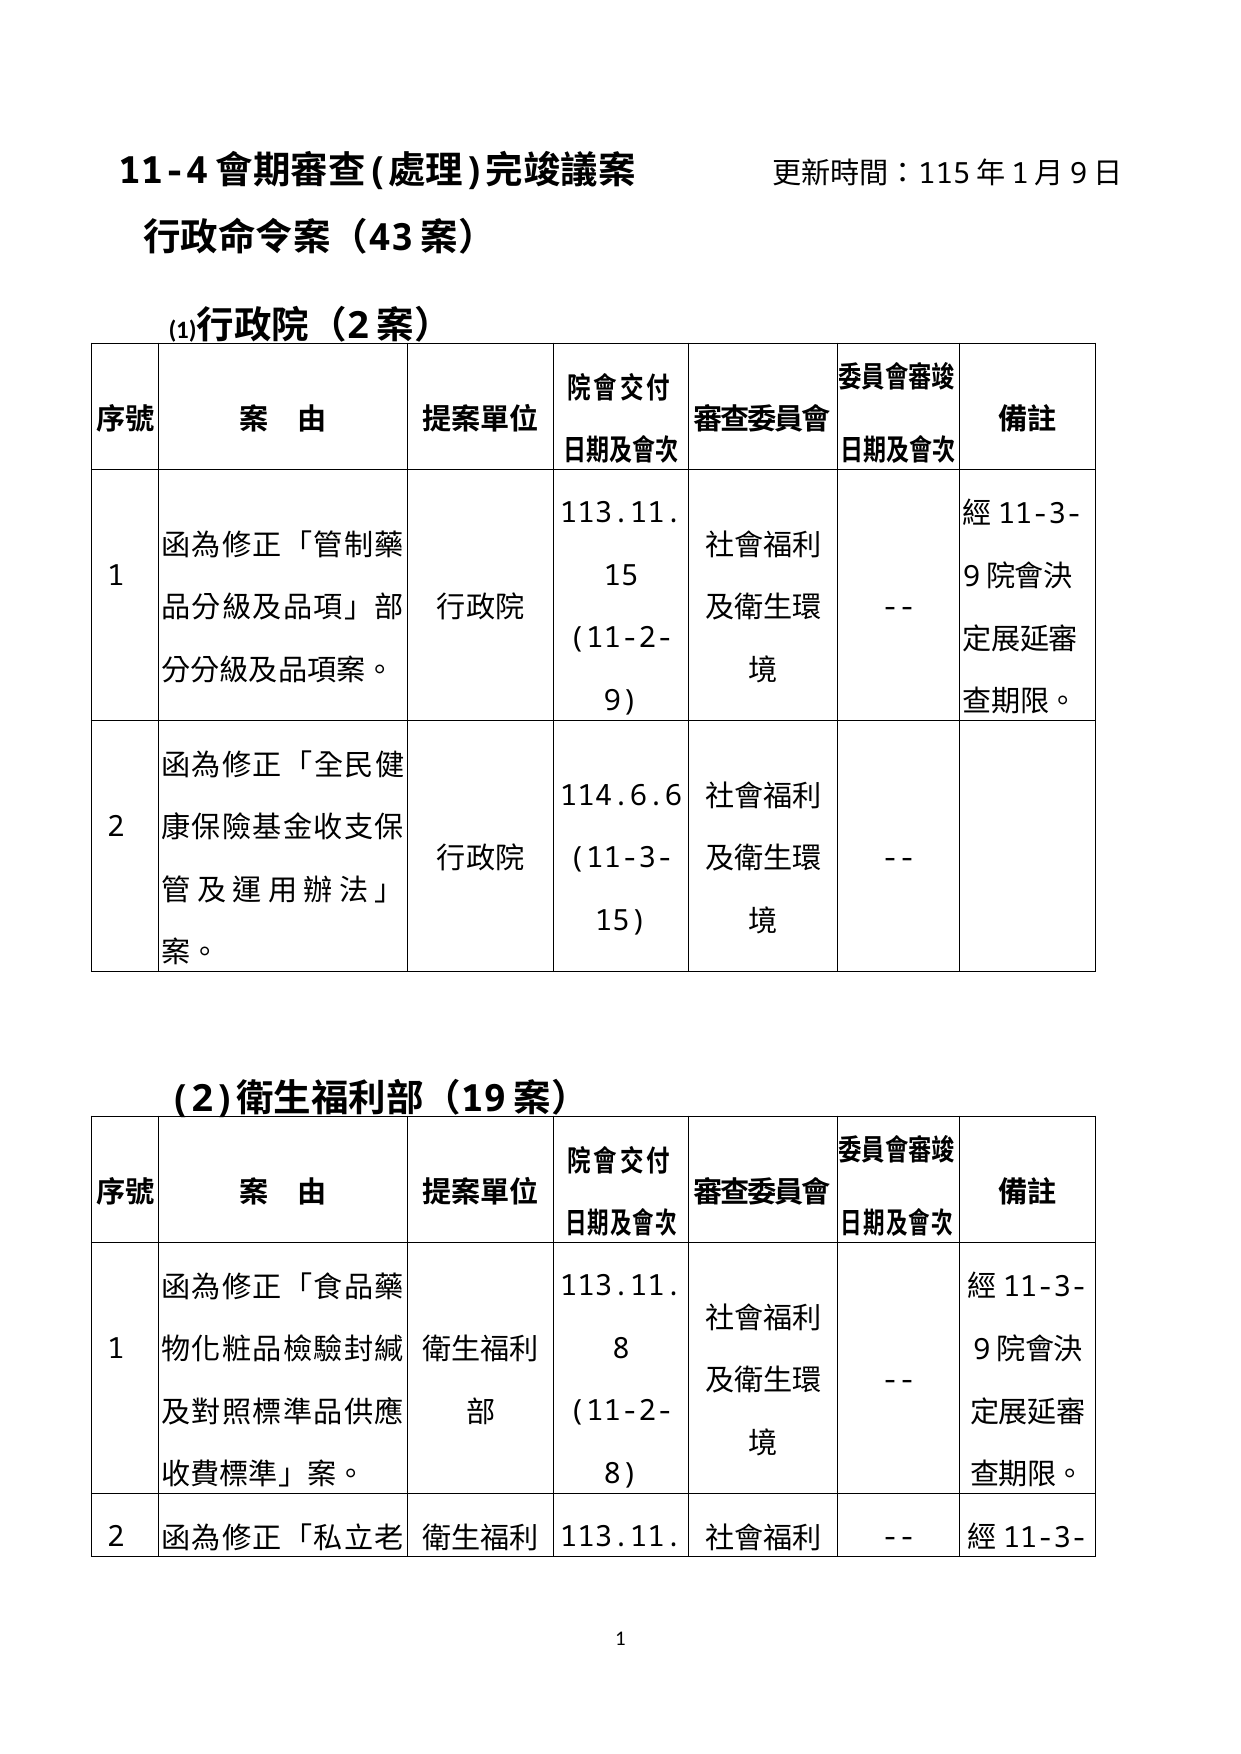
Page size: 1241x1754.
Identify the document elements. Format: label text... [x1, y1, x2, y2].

table_header 備註 [960, 1117, 1095, 1242]
table_cell [92, 1494, 158, 1556]
table_cell 113.11. [554, 1494, 688, 1556]
table_cell 函為修正「全民健康保險基金收支保管及運用辦法」案。 [159, 721, 407, 971]
table_cell 衛生福利 [408, 1494, 553, 1556]
table_header 備註 [960, 344, 1095, 469]
table_cell 經11-3-9院會決定展延審查期限。 [960, 470, 1095, 720]
table_cell 行政院 [408, 721, 553, 971]
table_header 序號 [92, 1117, 158, 1242]
table_cell 經11-3- [960, 1494, 1095, 1556]
subtitle 行政命令案（43案） [143, 207, 1122, 261]
table_cell 函為修正「食品藥物化粧品檢驗封緘及對照標準品供應收費標準」案。 [159, 1243, 407, 1493]
table_cell 社會福利及衛生環境 [689, 1243, 837, 1493]
subtitle 行政院（2案） [168, 280, 1122, 343]
table_cell -- [838, 470, 959, 720]
table_cell 114.6.6 (11-3-15) [554, 721, 688, 971]
table_cell 113.11.15 (11-2-9) [554, 470, 688, 720]
table_cell 社會福利及衛生環境 [689, 721, 837, 971]
table_cell 社會福利 [689, 1494, 837, 1556]
table_cell -- [838, 1494, 959, 1556]
table_cell -- [838, 1243, 959, 1493]
table_header 提案單位 [408, 344, 553, 469]
table_header 院會交付 日期及會次 [554, 1117, 688, 1242]
table_header 序號 [92, 344, 158, 469]
table_header 案 由 [159, 1117, 407, 1242]
table_header 委員會審竣 日期及會次 [838, 344, 959, 469]
table_cell 社會福利及衛生環境 [689, 470, 837, 720]
table_cell [92, 721, 158, 971]
table_header 案 由 [159, 344, 407, 469]
table_cell 函為修正「管制藥品分級及品項」部分分級及品項案。 [159, 470, 407, 720]
table_cell [92, 1243, 158, 1493]
table_cell 函為修正「私立老 [159, 1494, 407, 1556]
table_header 院會交付 日期及會次 [554, 344, 688, 469]
table_header 委員會審竣 日期及會次 [838, 1117, 959, 1242]
subtitle 11-4會期審查(處理)完竣議案 更新時間：115年1月9日 [118, 126, 1122, 188]
table_header 審查委員會 [689, 344, 837, 469]
table_cell 經11-3-9院會決定展延審查期限。 [960, 1243, 1095, 1493]
table_cell 衛生福利部 [408, 1243, 553, 1493]
table_cell -- [838, 721, 959, 971]
table_header 審查委員會 [689, 1117, 837, 1242]
table_header 提案單位 [408, 1117, 553, 1242]
table_cell 113.11.8 (11-2-8) [554, 1243, 688, 1493]
table_cell [92, 470, 158, 720]
subtitle 衛生福利部（19案） [168, 1053, 1122, 1116]
table_cell 行政院 [408, 470, 553, 720]
table_cell [960, 721, 1095, 971]
